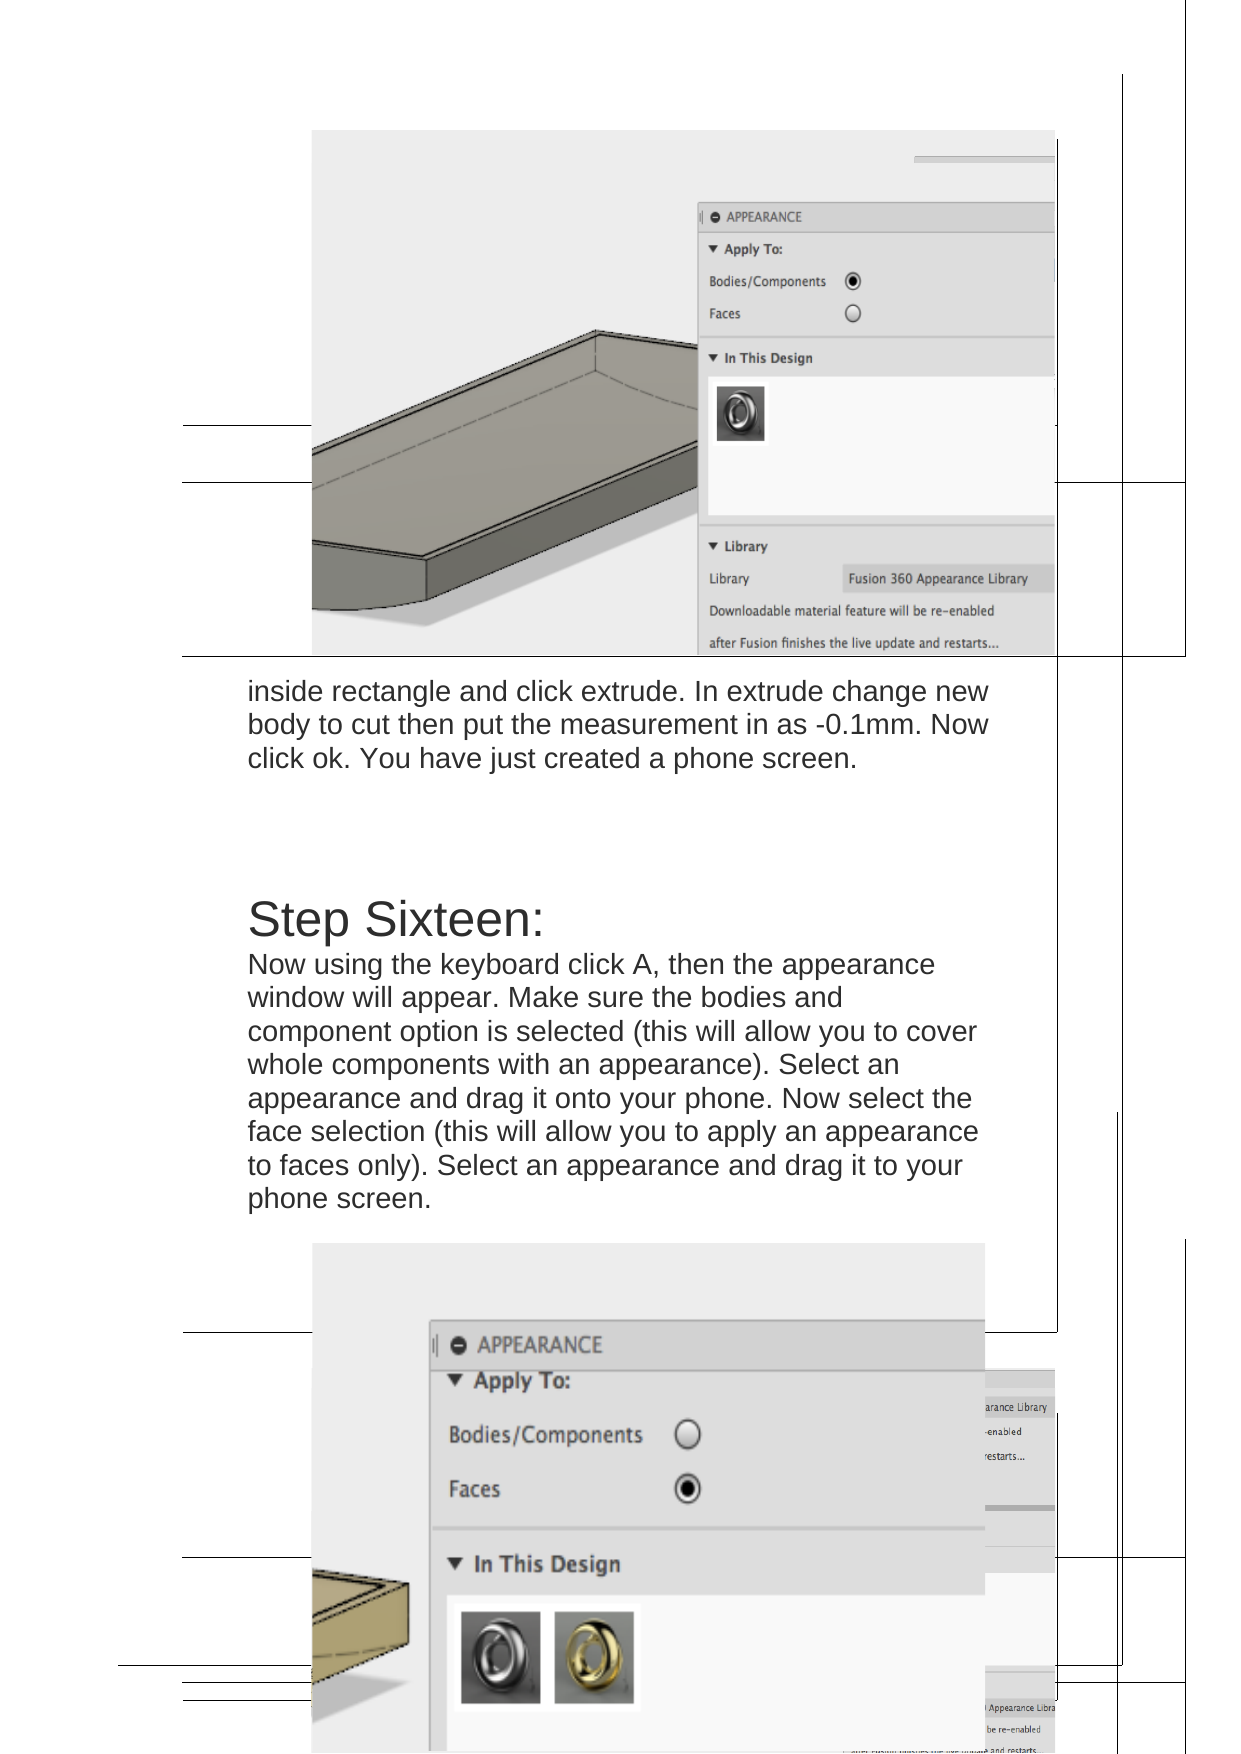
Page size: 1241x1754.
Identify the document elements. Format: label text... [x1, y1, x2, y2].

text inside rectangle and click extrude. In extrude change new body to cut then put the measurement in as -0.1mm. Now click ok. You have just created a phone screen. [183, 657, 1057, 774]
text [183, 483, 1057, 656]
text Now using the keyboard click A, then the appearance window will appear. Make sure the bodies and component option is selected (this will allow you to cover whole components with an appearance). Select an appearance and drag it onto your phone. Now select the face selection (this will allow you to apply an appearance to faces only). Select an appearance and drag it to your phone screen. [183, 947, 1057, 1215]
text [985, 1268, 1057, 1332]
text [183, 1268, 312, 1332]
text Step Sixteen: [183, 889, 1057, 947]
text [183, 341, 311, 482]
